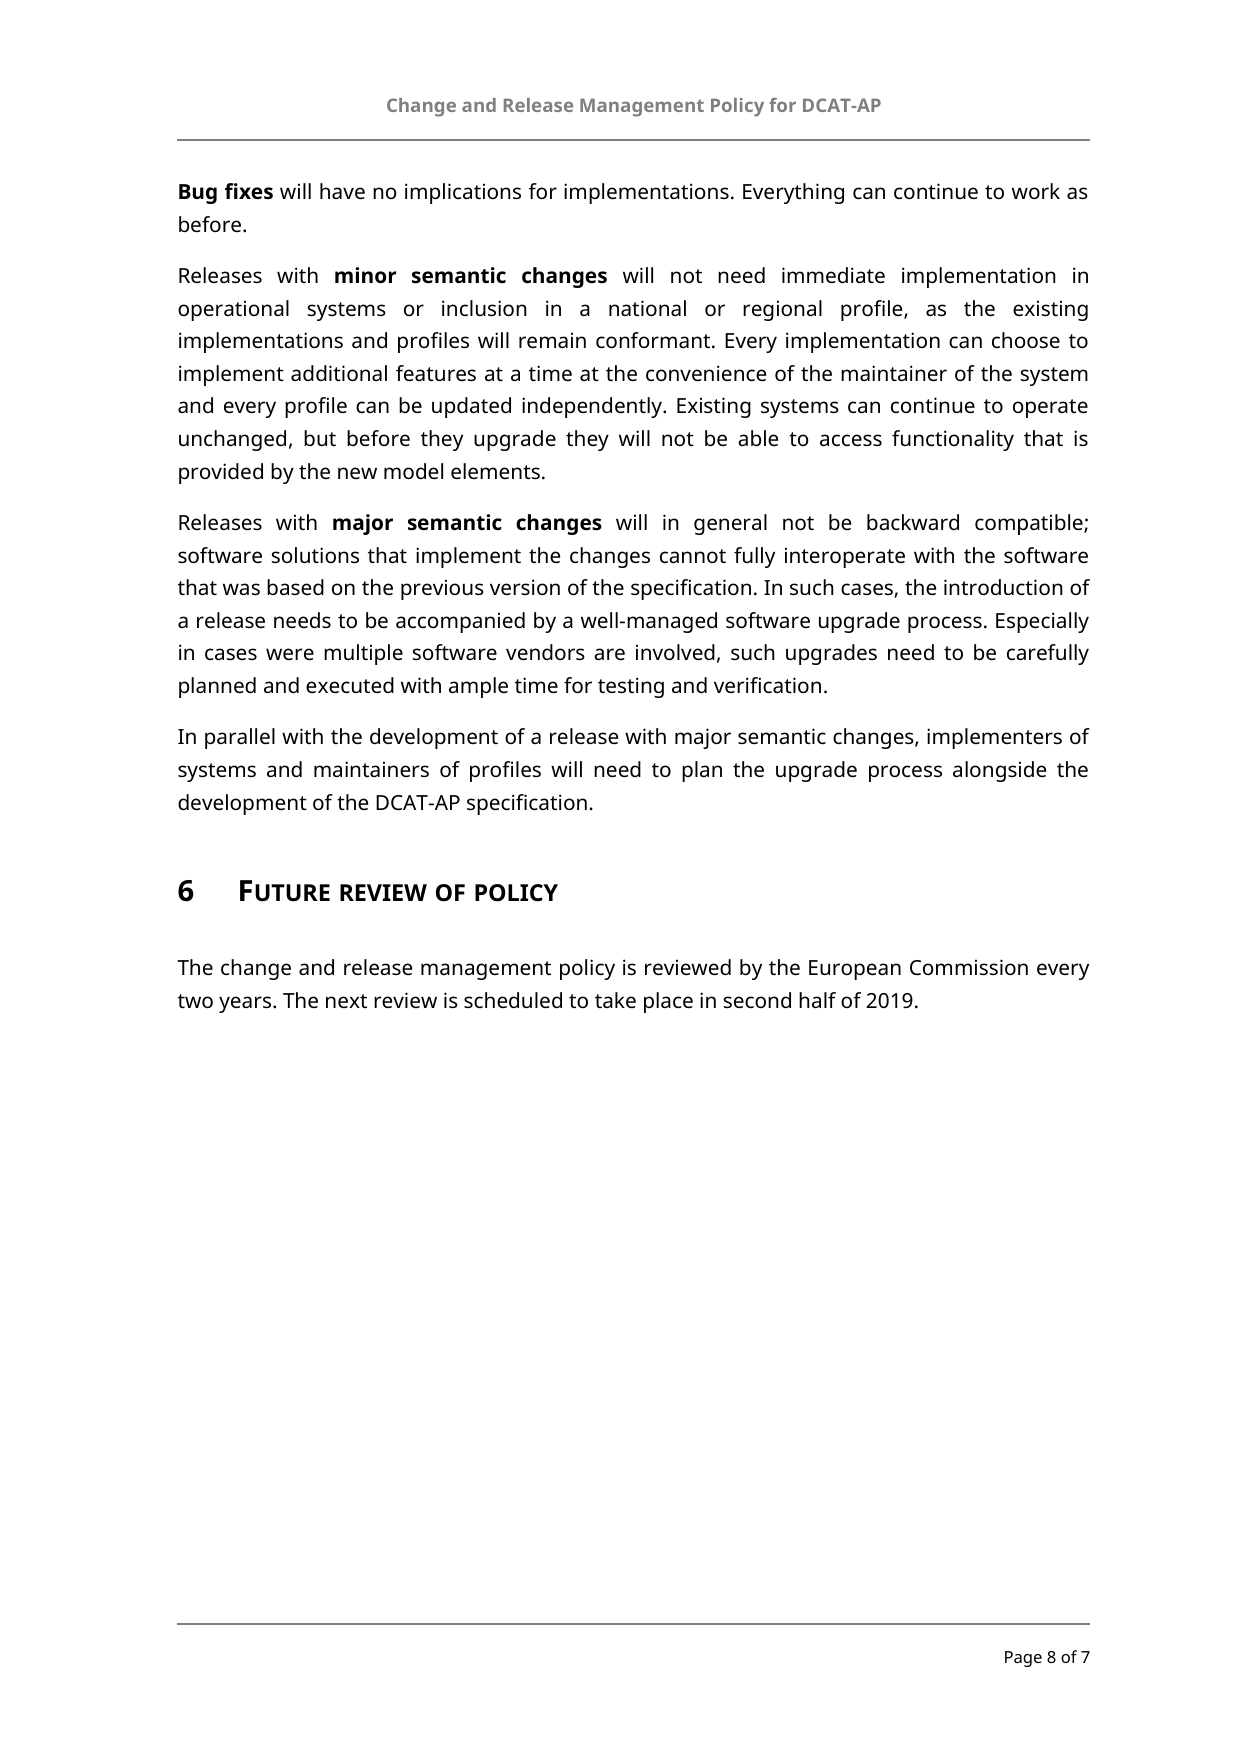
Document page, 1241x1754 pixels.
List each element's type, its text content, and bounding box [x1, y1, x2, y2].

text The change and release management policy is reviewed by the European Commission every two years. The next review is scheduled to take place in second half of 2019. [177, 953, 1090, 1014]
text In parallel with the development of a release with major semantic changes, implementers of systems and maintainers of profiles will need to plan the upgrade process alongside the development of the DCAT-AP specification. [177, 722, 1090, 816]
subtitle Future review of policy [177, 870, 1090, 910]
text Bug fixes will have no implications for implementations. Everything can continue to work as before. [177, 177, 1090, 238]
text Releases with minor semantic changes will not need immediate implementation in operational systems or inclusion in a national or regional profile, as the existing implementations and profiles will remain conformant. Every implementation can choose to implement additional features at a time at the convenience of the maintainer of the system and every profile can be updated independently. Existing systems can continue to operate unchanged, but before they upgrade they will not be able to access functionality that is provided by the new model elements. [177, 261, 1090, 485]
text Releases with major semantic changes will in general not be backward compatible; software solutions that implement the changes cannot fully interoperate with the software that was based on the previous version of the specification. In such cases, the introduction of a release needs to be accompanied by a well-managed software upgrade process. Especially in cases were multiple software vendors are involved, such upgrades need to be carefully planned and executed with ample time for testing and verification. [177, 508, 1090, 699]
